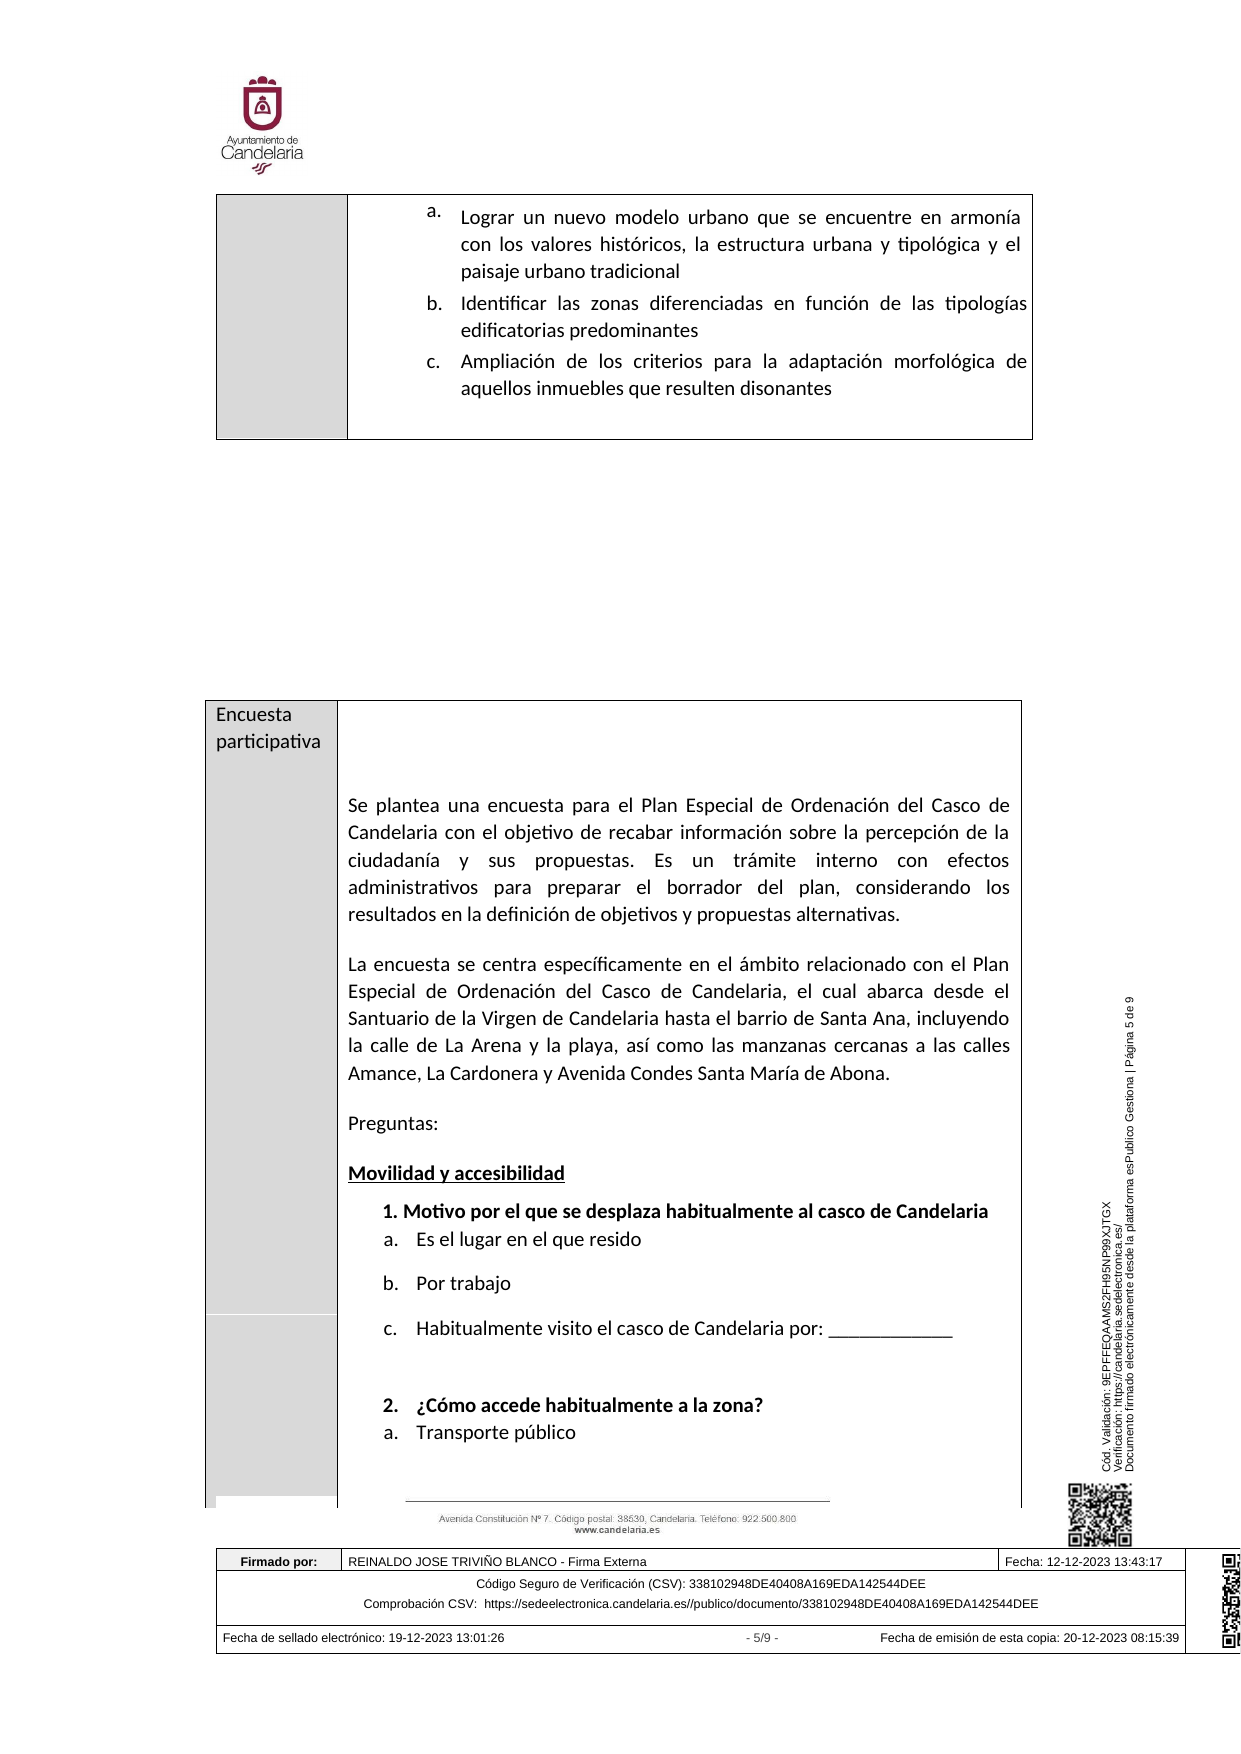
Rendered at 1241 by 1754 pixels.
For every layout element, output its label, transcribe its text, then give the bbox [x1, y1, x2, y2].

table_cell [338, 1464, 416, 1496]
table_cell [206, 1270, 337, 1314]
table_cell c. [338, 1315, 416, 1365]
table_cell a. [338, 1419, 416, 1464]
table_cell [206, 1419, 337, 1464]
table_cell [206, 1315, 337, 1365]
table_header [217, 195, 347, 288]
table_cell ¿Cómo accede habitualmente a la zona? [416, 1365, 1021, 1419]
table_cell [416, 1464, 1021, 1496]
table_cell [217, 288, 347, 346]
table_header a. [348, 195, 461, 288]
table_header Encuesta participativa [206, 701, 337, 1226]
table_cell a. [338, 1226, 416, 1270]
table_cell Habitualmente visito el casco de Candelaria por: ____________ [416, 1315, 1021, 1365]
table_cell [206, 1464, 337, 1508]
table_cell Es el lugar en el que resido [416, 1226, 1021, 1270]
table_cell [217, 346, 347, 438]
table_cell c. [348, 346, 461, 438]
table_cell Ampliación de los criterios para la adaptación morfológica de aquellos inmuebles que resulten disonantes [461, 346, 1032, 438]
table_header Se plantea una encuesta para el Plan Especial de Ordenación del Casco de Candelaria con el objetivo de recabar información sobre la percepción de la ciudadanía y sus propuestas. Es un trámite interno con efectos administrativos para preparar el borrador del plan, considerando los resultados en la definición de objetivos y propuestas alternativas. La encuesta se centra específicamente en el ámbito relacionado con el Plan Especial de Ordenación del Casco de Candelaria, el cual abarca desde el Santuario de la Virgen de Candelaria hasta el barrio de Santa Ana, incluyendo la calle de La Arena y la playa, así como las manzanas cercanas a las calles Amance, La Cardonera y Avenida Condes Santa María de Abona. Preguntas: Movilidad y accesibilidad 1. Motivo por el que se desplaza habitualmente al casco de Candelaria [338, 701, 1021, 1226]
table_cell Por trabajo [416, 1270, 1021, 1314]
table_cell Transporte público [416, 1419, 1021, 1464]
table_cell Identificar las zonas diferenciadas en función de las tipologías edificatorias predominantes [461, 288, 1032, 346]
table_cell [206, 1365, 337, 1419]
table_cell b. [338, 1270, 416, 1314]
table_cell b. [348, 288, 461, 346]
table_cell [206, 1226, 337, 1270]
table_cell 2. [338, 1365, 416, 1419]
table_header Lograr un nuevo modelo urbano que se encuentre en armonía con los valores históricos, la estructura urbana y tipológica y el paisaje urbano tradicional [461, 195, 1032, 288]
